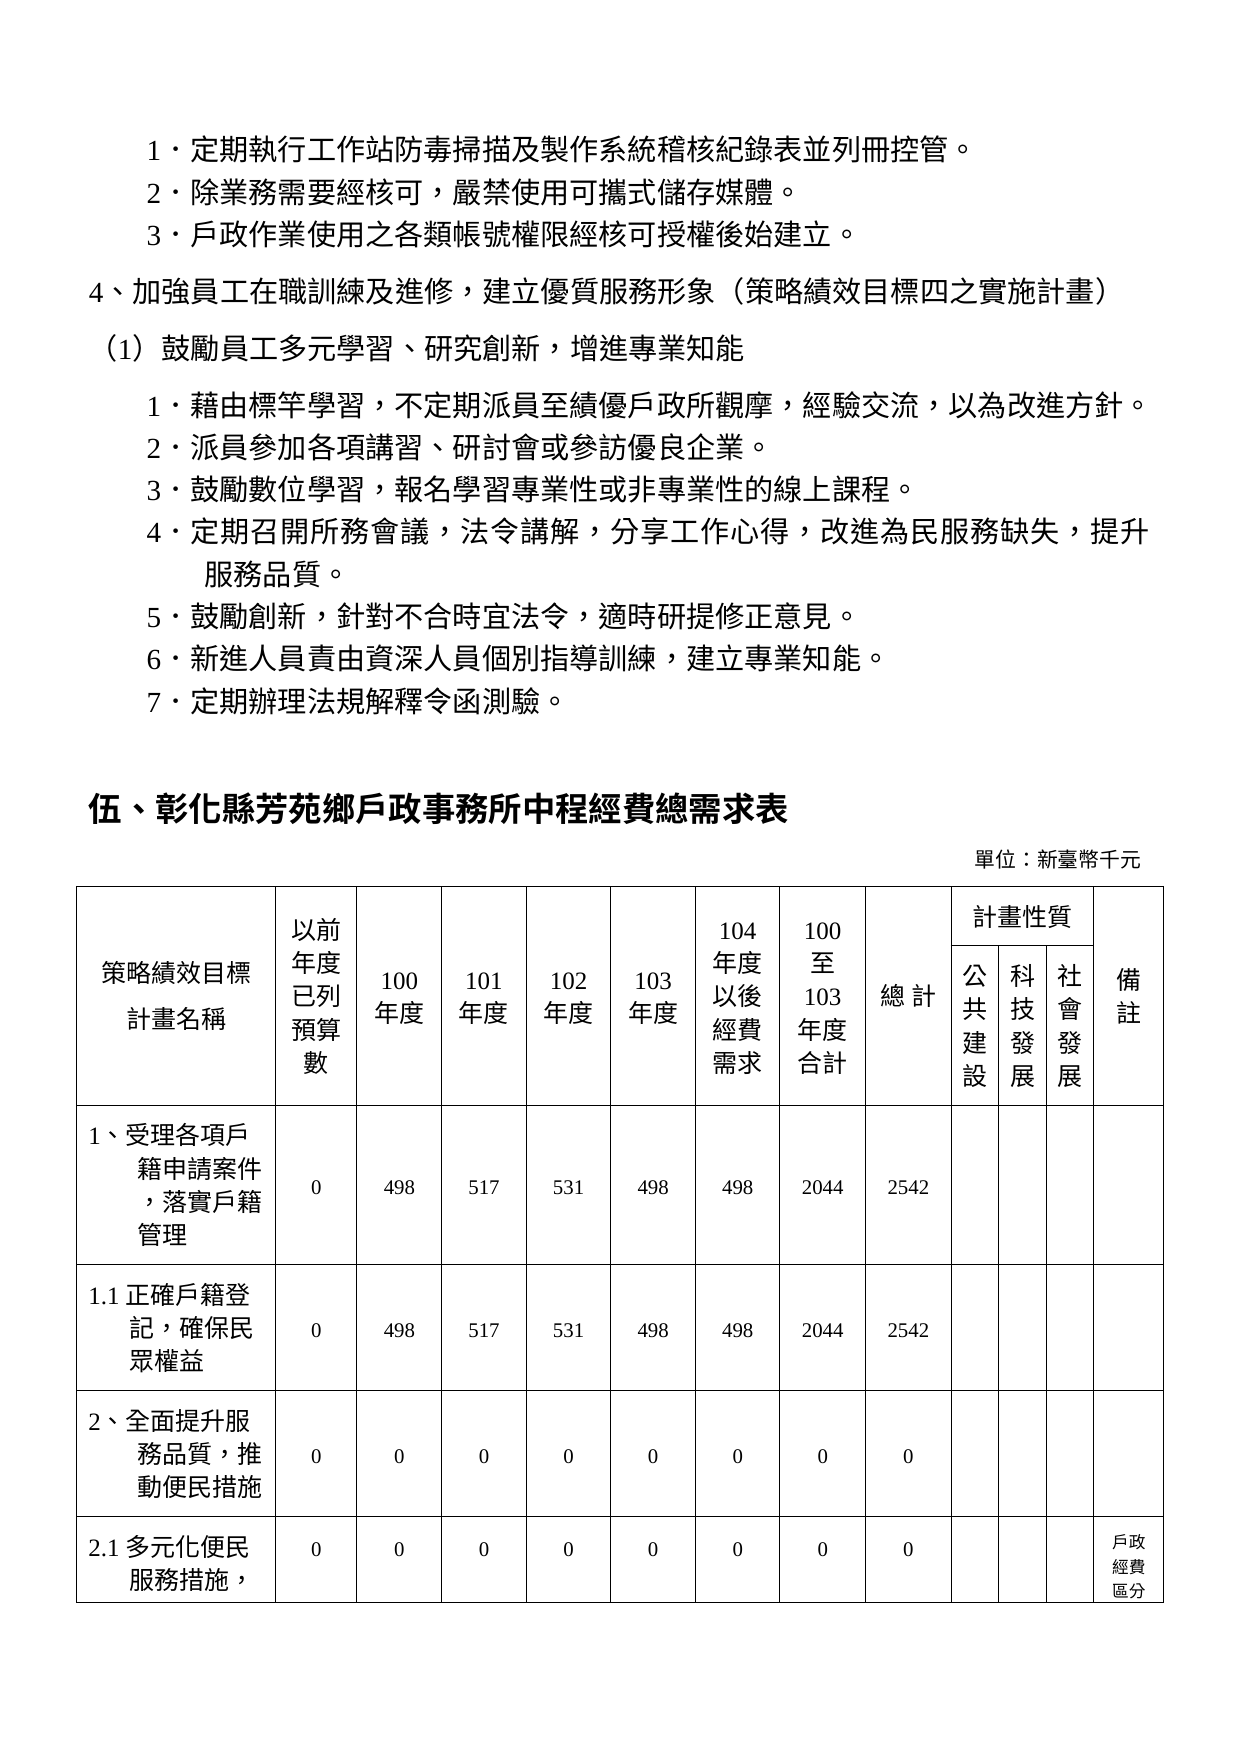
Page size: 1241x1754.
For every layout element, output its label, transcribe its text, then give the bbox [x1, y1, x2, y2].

table_cell [952, 1391, 998, 1516]
table_header 102年度 [527, 887, 610, 1104]
table_cell [952, 1265, 998, 1390]
table_cell 498 [696, 1106, 779, 1264]
table_cell 498 [357, 1265, 441, 1390]
table_cell [999, 1265, 1046, 1390]
table_cell 受理各項戶籍申請案件，落實戶籍管理 [77, 1106, 275, 1264]
table_cell 0 [357, 1517, 441, 1602]
table_cell 2044 [780, 1265, 865, 1390]
table_cell 社會發展 [1047, 946, 1093, 1104]
table_header 策略績效目標 計畫名稱 [77, 887, 275, 1104]
table_cell [1094, 1106, 1163, 1264]
table_cell 2542 [866, 1106, 951, 1264]
table_cell 517 [442, 1265, 526, 1390]
list 鼓勵員工多元學習、研究創新，增進專業知能 [88, 325, 1152, 368]
table_cell 0 [866, 1391, 951, 1516]
table_cell [999, 1391, 1046, 1516]
table_cell 0 [866, 1517, 951, 1602]
table_cell [1047, 1517, 1093, 1602]
table_header 100至103年度合計 [780, 887, 865, 1104]
table_cell 0 [442, 1517, 526, 1602]
table_cell 498 [357, 1106, 441, 1264]
table_cell 0 [780, 1517, 865, 1602]
table_cell 1.1 正確戶籍登記，確保民眾權益 [77, 1265, 275, 1390]
table_header 以前年度已列預算數 [276, 887, 356, 1104]
table_cell [1094, 1265, 1163, 1390]
table_cell 0 [611, 1517, 695, 1602]
table_cell 0 [696, 1391, 779, 1516]
table_cell 0 [276, 1517, 356, 1602]
table_cell [1047, 1391, 1093, 1516]
list 加強員工在職訓練及進修，建立優質服務形象（策略績效目標四之實施計畫） [88, 268, 1152, 311]
table_cell [999, 1106, 1046, 1264]
table_header 104年度以後經費需求 [696, 887, 779, 1104]
table_cell 0 [442, 1391, 526, 1516]
table_cell [952, 1517, 998, 1602]
table_cell [999, 1517, 1046, 1602]
table_cell 0 [696, 1517, 779, 1602]
table_cell 0 [780, 1391, 865, 1516]
table_cell 2542 [866, 1265, 951, 1390]
table_cell 0 [276, 1265, 356, 1390]
list 派員參加各項講習、研討會或參訪優良企業。 [146, 424, 1152, 467]
table_cell 0 [276, 1391, 356, 1516]
table_header 總 計 [866, 887, 951, 1104]
table_cell 2.1 多元化便民服務措施， [77, 1517, 275, 1602]
table_cell [1047, 1265, 1093, 1390]
table_cell 531 [527, 1106, 610, 1264]
table_cell 0 [357, 1391, 441, 1516]
table_cell 公共建設 [952, 946, 998, 1104]
table_cell 2044 [780, 1106, 865, 1264]
table_cell 498 [696, 1265, 779, 1390]
text 伍、彰化縣芳苑鄉戶政事務所中程經費總需求表 [88, 782, 1152, 831]
table_cell [1047, 1106, 1093, 1264]
table_header 103年度 [611, 887, 695, 1104]
text 單位：新臺幣千元 [974, 843, 1152, 873]
list 新進人員責由資深人員個別指導訓練，建立專業知能。 [146, 636, 1152, 678]
list 除業務需要經核可，嚴禁使用可攜式儲存媒體。 [146, 169, 1152, 212]
table_cell 0 [527, 1517, 610, 1602]
table_cell [1094, 1391, 1163, 1516]
list 鼓勵數位學習，報名學習專業性或非專業性的線上課程。 [146, 467, 1152, 509]
list 定期辦理法規解釋令函測驗。 [146, 678, 1152, 721]
table_cell 498 [611, 1106, 695, 1264]
table_header 101年度 [442, 887, 526, 1104]
list 戶政作業使用之各類帳號權限經核可授權後始建立。 [146, 212, 1152, 254]
table_header 100年度 [357, 887, 441, 1104]
table_cell 517 [442, 1106, 526, 1264]
list 藉由標竿學習，不定期派員至績優戶政所觀摩，經驗交流，以為改進方針。 [146, 382, 1152, 424]
table_cell 0 [527, 1391, 610, 1516]
list 鼓勵創新，針對不合時宜法令，適時研提修正意見。 [146, 594, 1152, 636]
table_cell 498 [611, 1265, 695, 1390]
table_header 備註 [1094, 887, 1163, 1104]
table_cell 531 [527, 1265, 610, 1390]
list 定期召開所務會議，法令講解，分享工作心得，改進為民服務缺失，提升服務品質。 [146, 509, 1152, 594]
table_cell 全面提升服務品質，推動便民措施 [77, 1391, 275, 1516]
table_header 計畫性質 [952, 887, 1093, 945]
list 定期執行工作站防毒掃描及製作系統稽核紀錄表並列冊控管。 [146, 127, 1152, 169]
table_cell 戶政經費區分 [1094, 1517, 1163, 1602]
table_cell [952, 1106, 998, 1264]
table_cell 0 [611, 1391, 695, 1516]
table_cell 科技發展 [999, 946, 1046, 1104]
table_cell 0 [276, 1106, 356, 1264]
